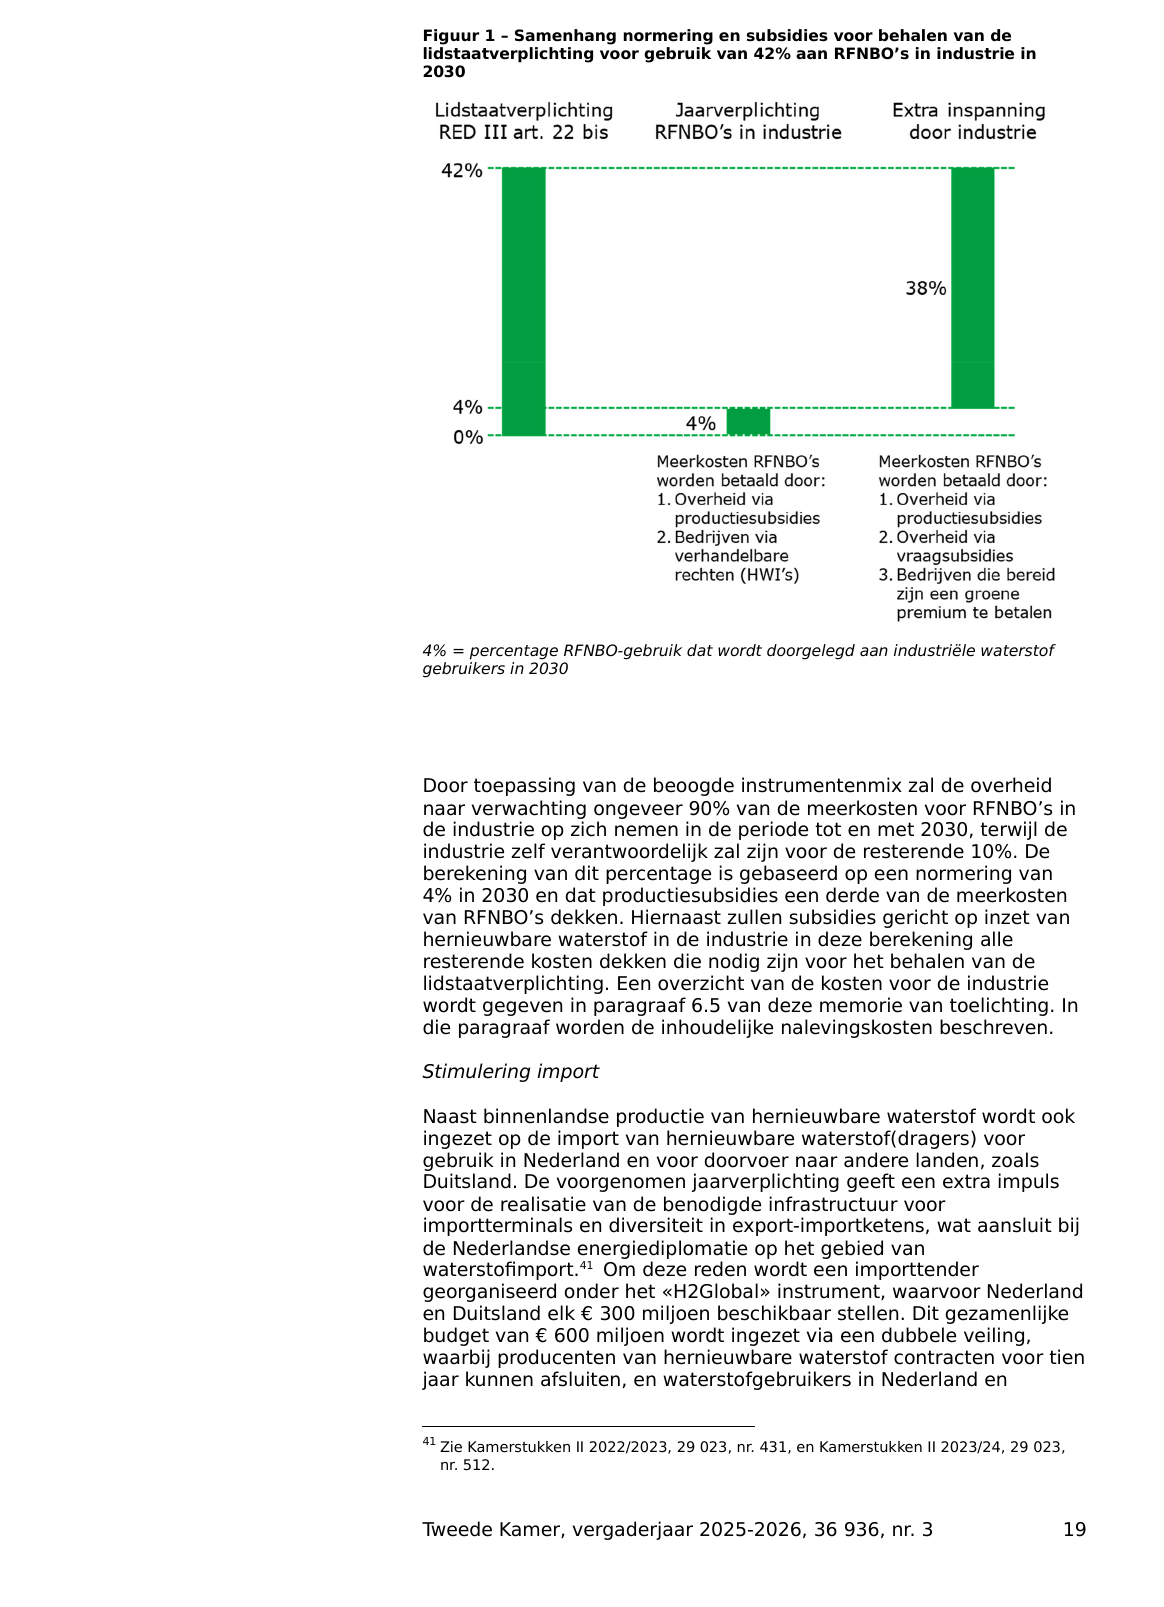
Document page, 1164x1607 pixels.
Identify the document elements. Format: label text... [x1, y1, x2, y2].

text 4% = percentage RFNBO-gebruik dat wordt doorgelegd aan industriële waterstof gebruikers in 2030 [422, 642, 1072, 678]
text Zie Kamerstukken II 2022/2023, 29 023, nr. 431, en Kamerstukken II 2023/24, 29 023, nr. 512. [422, 1435, 1087, 1474]
subtitle Stimulering import [422, 1061, 1087, 1083]
text Figuur 1 – Samenhang normering en subsidies voor behalen van de lidstaatverplichting voor gebruik van 42% aan RFNBO’s in industrie in 2030 [422, 27, 1072, 81]
picture [422, 92, 1072, 631]
text Naast binnenlandse productie van hernieuwbare waterstof wordt ook ingezet op de import van hernieuwbare waterstof(dragers) voor gebruik in Nederland en voor doorvoer naar andere landen, zoals Duitsland. De voorgenomen jaarverplichting geeft een extra impuls voor de realisatie van de benodigde infrastructuur voor importterminals en diversiteit in export-importketens, wat aansluit bij de Nederlandse energiediplomatie op het gebied van waterstofimport. Om deze reden wordt een importtender georganiseerd onder het «H2Global» instrument, waarvoor Nederland en Duitsland elk € 300 miljoen beschikbaar stellen. Dit gezamenlijke budget van € 600 miljoen wordt ingezet via een dubbele veiling, waarbij producenten van hernieuwbare waterstof contracten voor tien jaar kunnen afsluiten, en waterstofgebruikers in Nederland en [422, 1106, 1087, 1391]
text Door toepassing van de beoogde instrumentenmix zal de overheid naar verwachting ongeveer 90% van de meerkosten voor RFNBO’s in de industrie op zich nemen in de periode tot en met 2030, terwijl de industrie zelf verantwoordelijk zal zijn voor de resterende 10%. De berekening van dit percentage is gebaseerd op een normering van 4% in 2030 en dat productiesubsidies een derde van de meerkosten van RFNBO’s dekken. Hiernaast zullen subsidies gericht op inzet van hernieuwbare waterstof in de industrie in deze berekening alle resterende kosten dekken die nodig zijn voor het behalen van de lidstaatverplichting. Een overzicht van de kosten voor de industrie wordt gegeven in paragraaf 6.5 van deze memorie van toelichting. In die paragraaf worden de inhoudelijke nalevingskosten beschreven. [422, 775, 1087, 1039]
